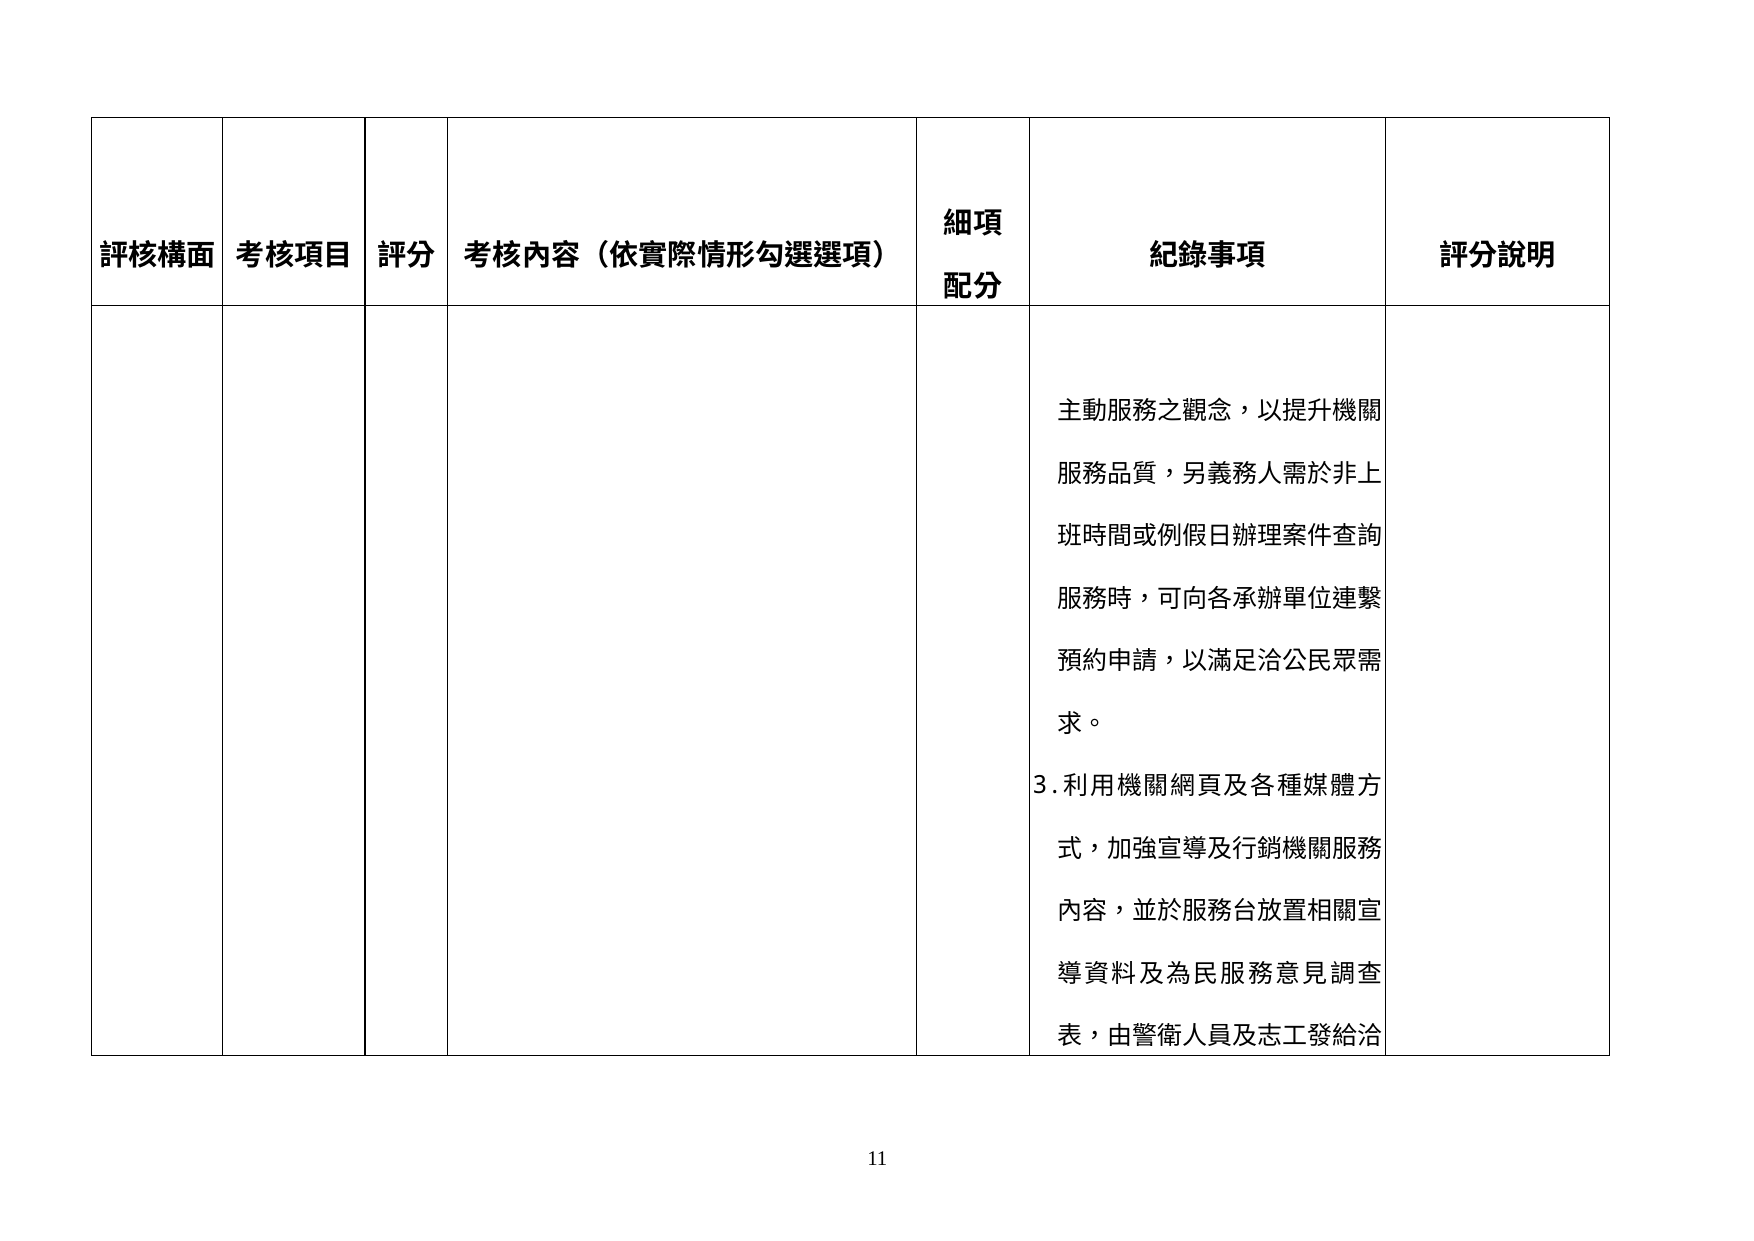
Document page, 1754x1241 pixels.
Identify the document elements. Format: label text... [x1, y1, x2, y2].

table_cell [223, 306, 364, 1054]
table_cell [92, 306, 222, 1054]
table_cell 主動服務之觀念，以提升機關服務品質，另義務人需於非上班時間或例假日辦理案件查詢服務時，可向各承辦單位連繫預約申請，以滿足洽公民眾需求。 3.利用機關網頁及各種媒體方式，加強宣導及行銷機關服務內容，並於服務台放置相關宣導資料及為民服務意見調查表，由警衛人員及志工發給洽 [1030, 306, 1385, 1054]
table_cell （一）服務流程便捷性（180分） 1.單一窗口服務全功能程度（60分） 建置全功能化單一窗口，提供民眾多種與整合服務情形。 2.申辦案件流程簡化情形（60分） 檢討簡化申辦流程，提升便民服務之績效。 3.申辦案件書表減量程度（60分） 檢討申辦人檢附申辦書表情形，執行簡化措施，提升申辦便利性績效。 （二）服務流程透明度（100分） 1.案件處理流程查詢公開程度（60分） （1）提供案件承辦資訊種類（40分） ■提供承辦單位及電話，且於服務場所及機關網站（頁）公布標準處理流程，並主動告知申請人處理程序。 □提供承辦單位及電話，且於服務場所及機關網站（頁）公布標準處理流程。 □提供承辦單位及電話。 （2）提供案件查詢管道種類（20分） □提供現場、電話、網路及其他方式（如PDA等）。 ■提供現場、電話及網路查詢。 □提供現場查詢。 2.案件處理流程主動回應程度（40分） □機關受理案件後提供申請人收件確認訊息；且處理案件超過標準作業時間主動告知申請人。 ■機關受理案件後提供申請人收件確認訊息。 （一）機關形象(50分) 1.洽公環境適切程度（25分） ■民眾對於機關整體洽公環境的滿意度達85％以上。 □民眾對於機關整體洽公環境的滿意度達75％以上。 □民眾對於機關整體洽公環境的滿意度達65％以上。 2.服務設施合宜程度（25分） ■除提供「核心設施」外，另備有「一般設施」供民眾使用，且有必要的使用說明與管理，確保設施品質。 □提供「核心設施」供民眾使用，且有必要的使用說明與管理，並定期檢查與充實，確保設施品質。 □提供「核心設施」供民眾使用，且有必要的使用說明與管理，確保設施品質。 (二)服務行為友善性與專業度（90分） 服務親和程度（40分） （1）洽公服務禮儀滿意度（20分） ■民眾對於洽公服務禮儀的滿意度達80％以上。 □民眾對於洽公服務禮儀的滿意度達75％以上。 □民眾對於洽公服務禮儀的滿意度達65％以上。 （2）電話禮貌測試績效（20分） ■機關電話禮貌測試結果優良。 （測試分數90分以上） □機關電話禮貌測試結果良好。 （測試分數80分以上） □機關電話禮貌測試結果普通。 （測試分數70分以上） 2.服務可勝任程度（50分） ■服務人員回應問題正確率達90％以上。 □服務人員回應問題正確率達85％以上。 □服務人員回應問題正確率達80％以上。 □服務人員回應問題正確率達75％以上。 □服務人員回應問題正確率達65％以上。 （三）服務行銷有效程度（30分） 施政宣導有效程度（30分） ■施政宣導資料置機關網站公告周知。 ■為民服務場所提供相關文宣品宣傳。 ■辦理施政宣導活動。 ■透過平面或電子媒體進行宣導。 ■藉由參與公益或社區活動進行施政宣導。 （一）顧客滿意情形（80分） 機關服務滿意情形（80分） ■定期辦理服務滿意度調查，且服務滿意度達80﹪以上。 ■定期辦理服務滿意度趨勢分析,自我檢討提出改善服務措施，且有執行績效。 ■服務滿意度成長率 （二）民眾意見回應與改善情形（70分） 辦理民眾意見處理滿意度調查，滿意度達60%以上。 設有民眾意見（含新聞輿情）處理機制及標準作業程序，且定期定期進行演練及檢討，並提供協談諮商服務。 提供民眾意見處理滿意度成長率數據。 （一）資訊公開適切性與內容有效性（50分） 1.公開法令、政策及服務資訊程度（30分） （1）依據「政府資訊公開法」第7條主動公開相關資訊於網站（頁）比例（20分） ■應公開且已公開資訊比例達100％以上，並於網站（頁）設置「主動公開資訊」專區。 □應公開且已公開資訊比例達90％以上，並於網站（頁）設置「主動公開資訊」專區。 （2）服務措施及出版品資訊周知度（10分） □公開服務措施、FAQ、機關活動、文宣品、出版品，另其他重要資訊1種以上。 ■公開服務措施、FAQ、機關活動、文宣品、出版品。 □公開服務措施、FAQ、機關活動、文宣品。 2.資訊內容有效性（20分） ■網站（頁）資訊內容及連結抽測正確件數達14件以上。 □網站（頁）資訊內容及連結抽測正確件數達13件以上。 □網站（頁）資訊內容及連結抽測正確件數達12件以上。 （二）資訊檢完整性與便捷性（50分） ■提供全文檢索。 ■提供檢索功能說明及使用範例及資訊檢索建議。 ■提供進階功能檢索。 ■提供分類檢索，且符合詮釋資料及分類檢索規範。 （一）線上服務量能擴展性（50分） 1.線上服務提供及使用情形（50分） （1）線上服務量能（30分） ■提供線上服務項目。 ■提供線上服務項目成長數據，並持續成長。 ■於MyEGov提供線上服務項目。 （2）線上服務推廣績效（10分） ■透過推廣行銷活動提升民眾對於線上服務的認知與回應情形。 （3）電子表單簡化績效（10分） □提出電子表單簡化建議或執行表單簡化工作，並進行電子表單管理。 ■提出電子表單簡化建議或執行表單簡化工作。 （二）電子參與多樣性（50分） 1.電子參與多元程度（50分） □除民眾意見反映及討論區外，另提供電子參與方式2種以上，且有互動機制及實際回應。 □除民眾意見反映及討論區外，另提供電子參與方式1種，且有互動機制及實際回應。 ■提供民眾意見反映及討論區，且有互動機制及實際回應。 有價值的創意服務（130分） ■服務時間彈性調整：如採取假日門 市、中午不打烊、夜間服務等作法。 ■服務地點延伸：如突破現場、臨櫃辦理之限制，採取異地申辦即取件，電話、傳真辦理及取件等作法。 ■服務項目改造：如服務項目總體檢，檢討非必要之服務並予以終結；或新增（創）服務項目，如策略聯盟、開發客製化服務等。 ■服務方法創新：如利用資訊科技推動網路繳、付款服務；提供主動服務等。 ■其他創新服務樣態。 （二）服務措施延續性及標竿學習推動效益（40分） ■創意服務措施是否成為機關標準服務並有標準作業流程。 ■創意服務措施是否持續檢討改善。 □創意服務措施提供作為其他機關標竿學習效益與擴散效果。 （三）組織內部創新機制及運作情形（30 分） ■機關能否產生源源不絕的創新服 務之關鍵所在是組織內部創新機 制及運作。 ■機關應詳細說明內部創新提案機 制之建立及運作情形，並確保該機 制可常態性持續運轉。 [448, 306, 916, 1054]
table_header 評分 [366, 118, 447, 304]
table_header 紀錄事項 [1030, 118, 1385, 304]
table_cell [1386, 306, 1609, 1054]
table_header 細項 配分 [917, 118, 1029, 304]
table_header 評核構面 [92, 118, 222, 304]
table_cell [366, 306, 447, 1054]
table_header 考核項目 [223, 118, 364, 304]
table_cell [917, 306, 1029, 1054]
table_header 評分說明 [1386, 118, 1609, 304]
table_header 考核內容（依實際情形勾選選項） [448, 118, 916, 304]
